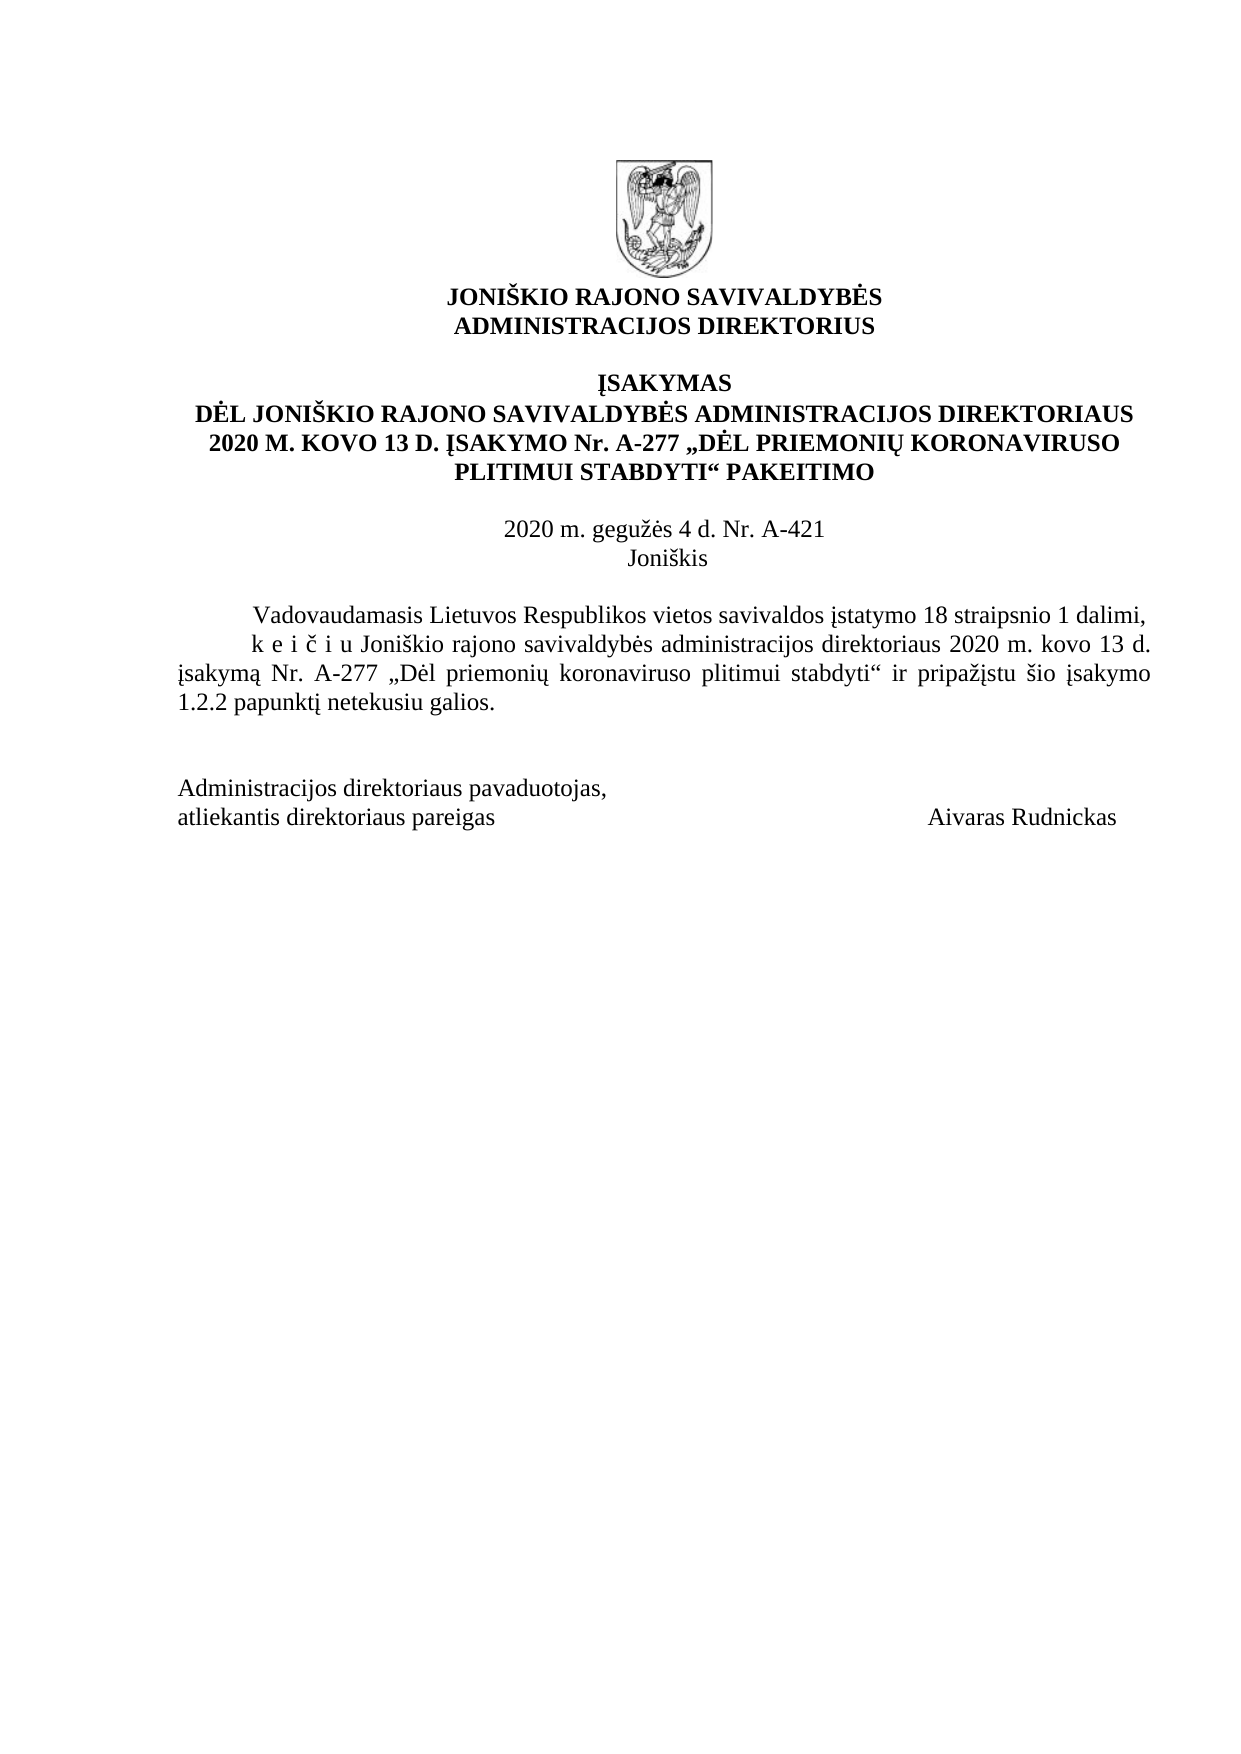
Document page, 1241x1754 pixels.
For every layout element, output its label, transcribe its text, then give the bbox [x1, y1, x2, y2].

text atliekantis direktoriaus pareigas Aivaras Rudnickas [177, 802, 1152, 831]
text 2020 m. gegužės 4 d. Nr. A-421 [177, 514, 1152, 543]
text Įsakymas [177, 368, 1152, 397]
text Vadovaudamasis Lietuvos Respublikos vietos savivaldos įstatymo 18 straipsnio 1 dalimi, [177, 601, 1152, 629]
text k e i č i u Joniškio rajono savivaldybės administracijos direktoriaus 2020 m. kovo 13 d. įsakymą Nr. A-277 „Dėl priemonių koronaviruso plitimui stabdyti“ ir pripažįstu šio įsakymo 1.2.2 papunktį netekusiu galios. [177, 629, 1152, 716]
text Joniškio rajono savivaldybės Administracijos direktorius [177, 282, 1152, 339]
text Joniškis [552, 543, 1152, 572]
text DĖL JONIŠKIO RAJONO SAVIVALDYBĖS ADMINISTRACIJOS DIREKTORIAUS 2020 M. KOVO 13 D. ĮSAKYMO Nr. A-277 „DĖL PRIEMONIŲ KORONAVIRUSO PLITIMUI STABDYTI“ PAKEITIMO [177, 399, 1152, 486]
text Administracijos direktoriaus pavaduotojas, [177, 773, 1152, 802]
